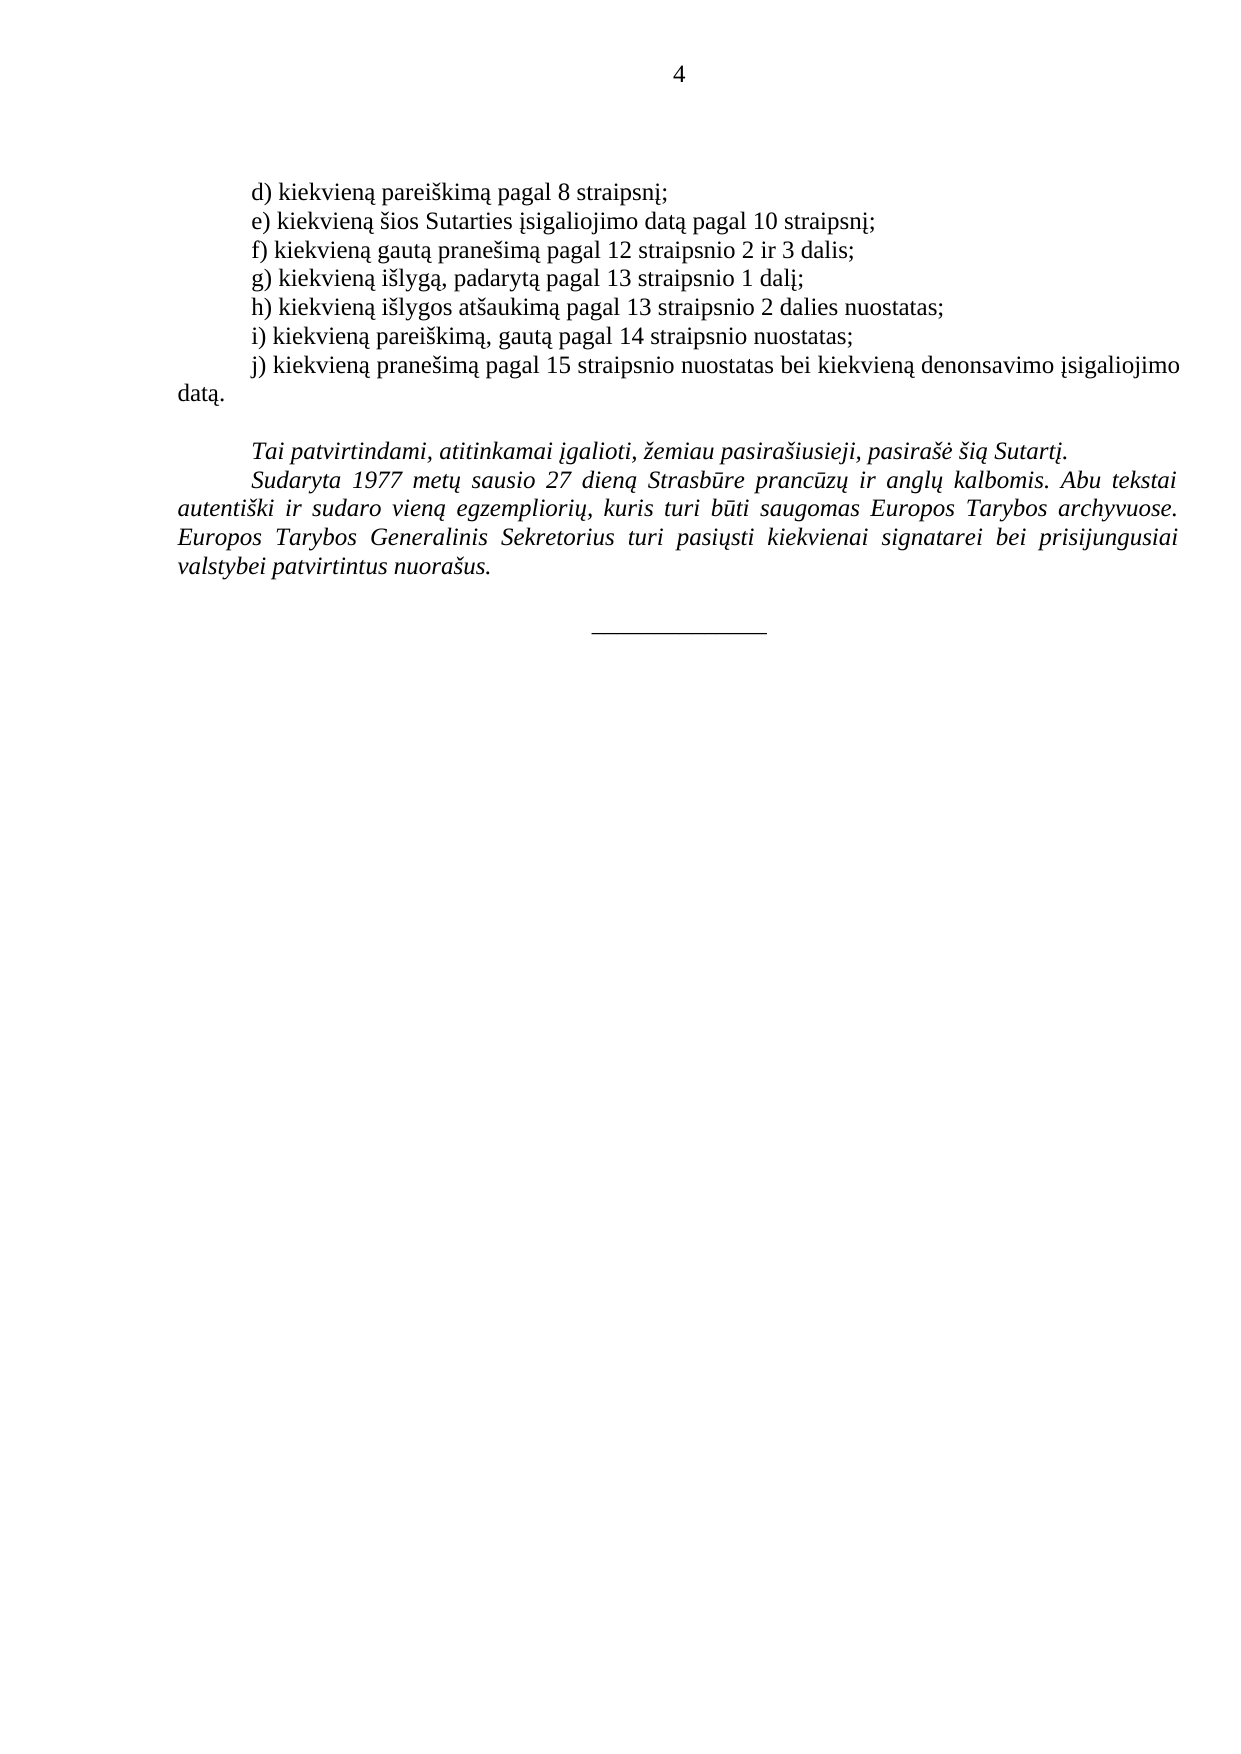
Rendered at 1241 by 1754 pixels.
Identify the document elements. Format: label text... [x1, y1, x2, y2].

text i) kiekvieną pareiškimą, gautą pagal 14 straipsnio nuostatas; [177, 321, 1181, 350]
text f) kiekvieną gautą pranešimą pagal 12 straipsnio 2 ir 3 dalis; [177, 235, 1181, 263]
text Tai patvirtindami, atitinkamai įgalioti, žemiau pasirašiusieji, pasirašė šią Sutartį. [177, 436, 1181, 465]
text h) kiekvieną išlygos atšaukimą pagal 13 straipsnio 2 dalies nuostatas; [177, 292, 1181, 321]
text d) kiekvieną pareiškimą pagal 8 straipsnį; [177, 177, 1181, 206]
text j) kiekvieną pranešimą pagal 15 straipsnio nuostatas bei kiekvieną denonsavimo įsigaliojimo datą. [177, 350, 1181, 407]
text Sudaryta 1977 metų sausio 27 dieną Strasbūre prancūzų ir anglų kalbomis. Abu tekstai autentiški ir sudaro vieną egzempliorių, kuris turi būti saugomas Europos Tarybos archyvuose. Europos Tarybos Generalinis Sekretorius turi pasiųsti kiekvienai signatarei bei prisijungusiai valstybei patvirtintus nuorašus. [177, 465, 1181, 580]
text g) kiekvieną išlygą, padarytą pagal 13 straipsnio 1 dalį; [177, 263, 1181, 292]
text e) kiekvieną šios Sutarties įsigaliojimo datą pagal 10 straipsnį; [177, 206, 1181, 235]
text ______________ [177, 608, 1181, 637]
